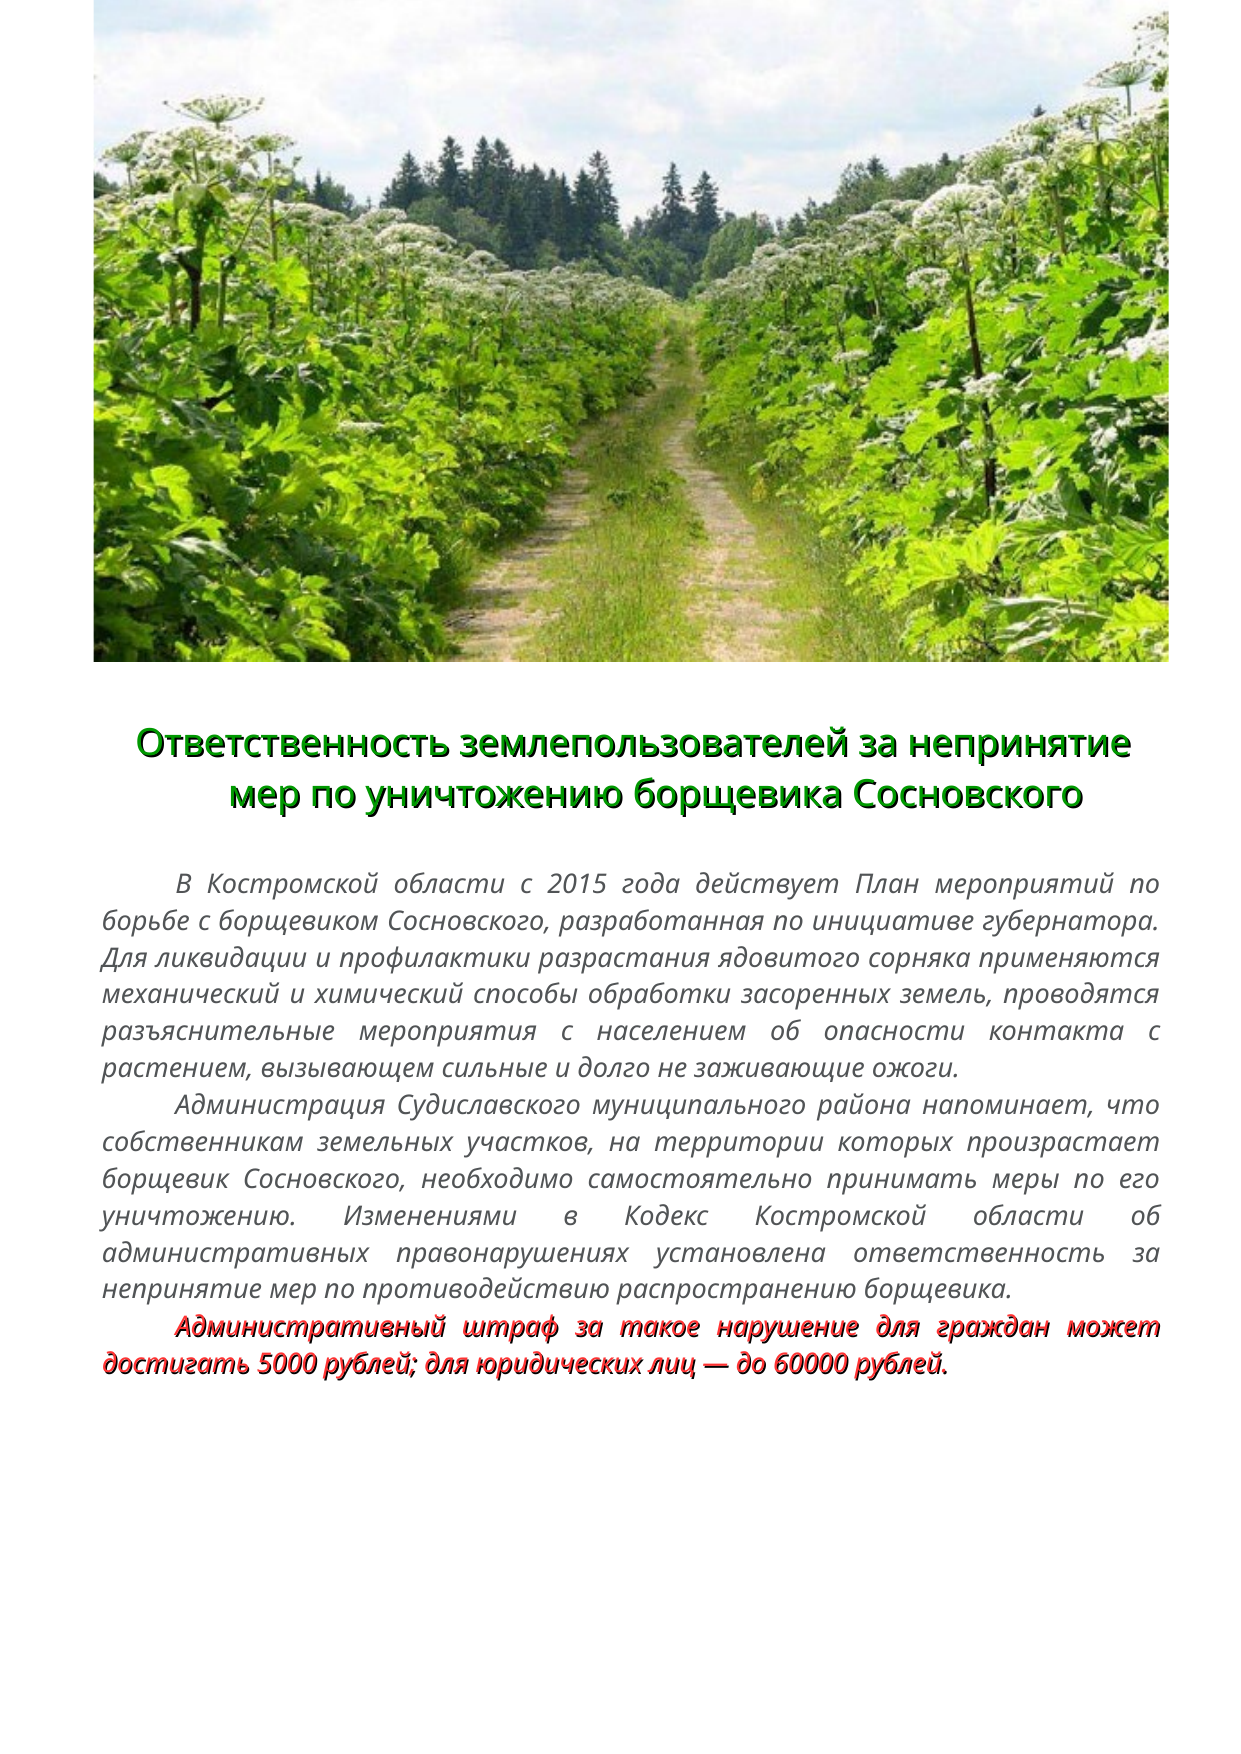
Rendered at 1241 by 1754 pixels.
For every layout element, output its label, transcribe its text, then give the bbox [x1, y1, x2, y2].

text В Костромской области с 2015 года действует План мероприятий по борьбе с борщевиком Сосновского, разработанная по инициативе губернатора. Для ликвидации и профилактики разрастания ядовитого сорняка применяются механический и химический способы обработки засоренных земель, проводятся разъяснительные мероприятия с населением об опасности контакта с растением, вызывающем сильные и долго не заживающие ожоги. [102, 864, 1164, 1086]
text Административный штраф за такое нарушение для граждан может достигать 5000 рублей; для юридических лиц — до 60000 рублей. [102, 1307, 1164, 1381]
picture [93, 0, 1169, 662]
subtitle Ответственность землепользователей за непринятие мер по уничтожению борщевика Сосновского [102, 716, 1164, 818]
text Администрация Судиславского муниципального района напоминает, что собственникам земельных участков, на территории которых произрастает борщевик Сосновского, необходимо самостоятельно принимать меры по его уничтожению. Изменениями в Кодекс Костромской области об административных правонарушениях установлена ответственность за непринятие мер по противодействию распространению борщевика. [102, 1086, 1164, 1307]
